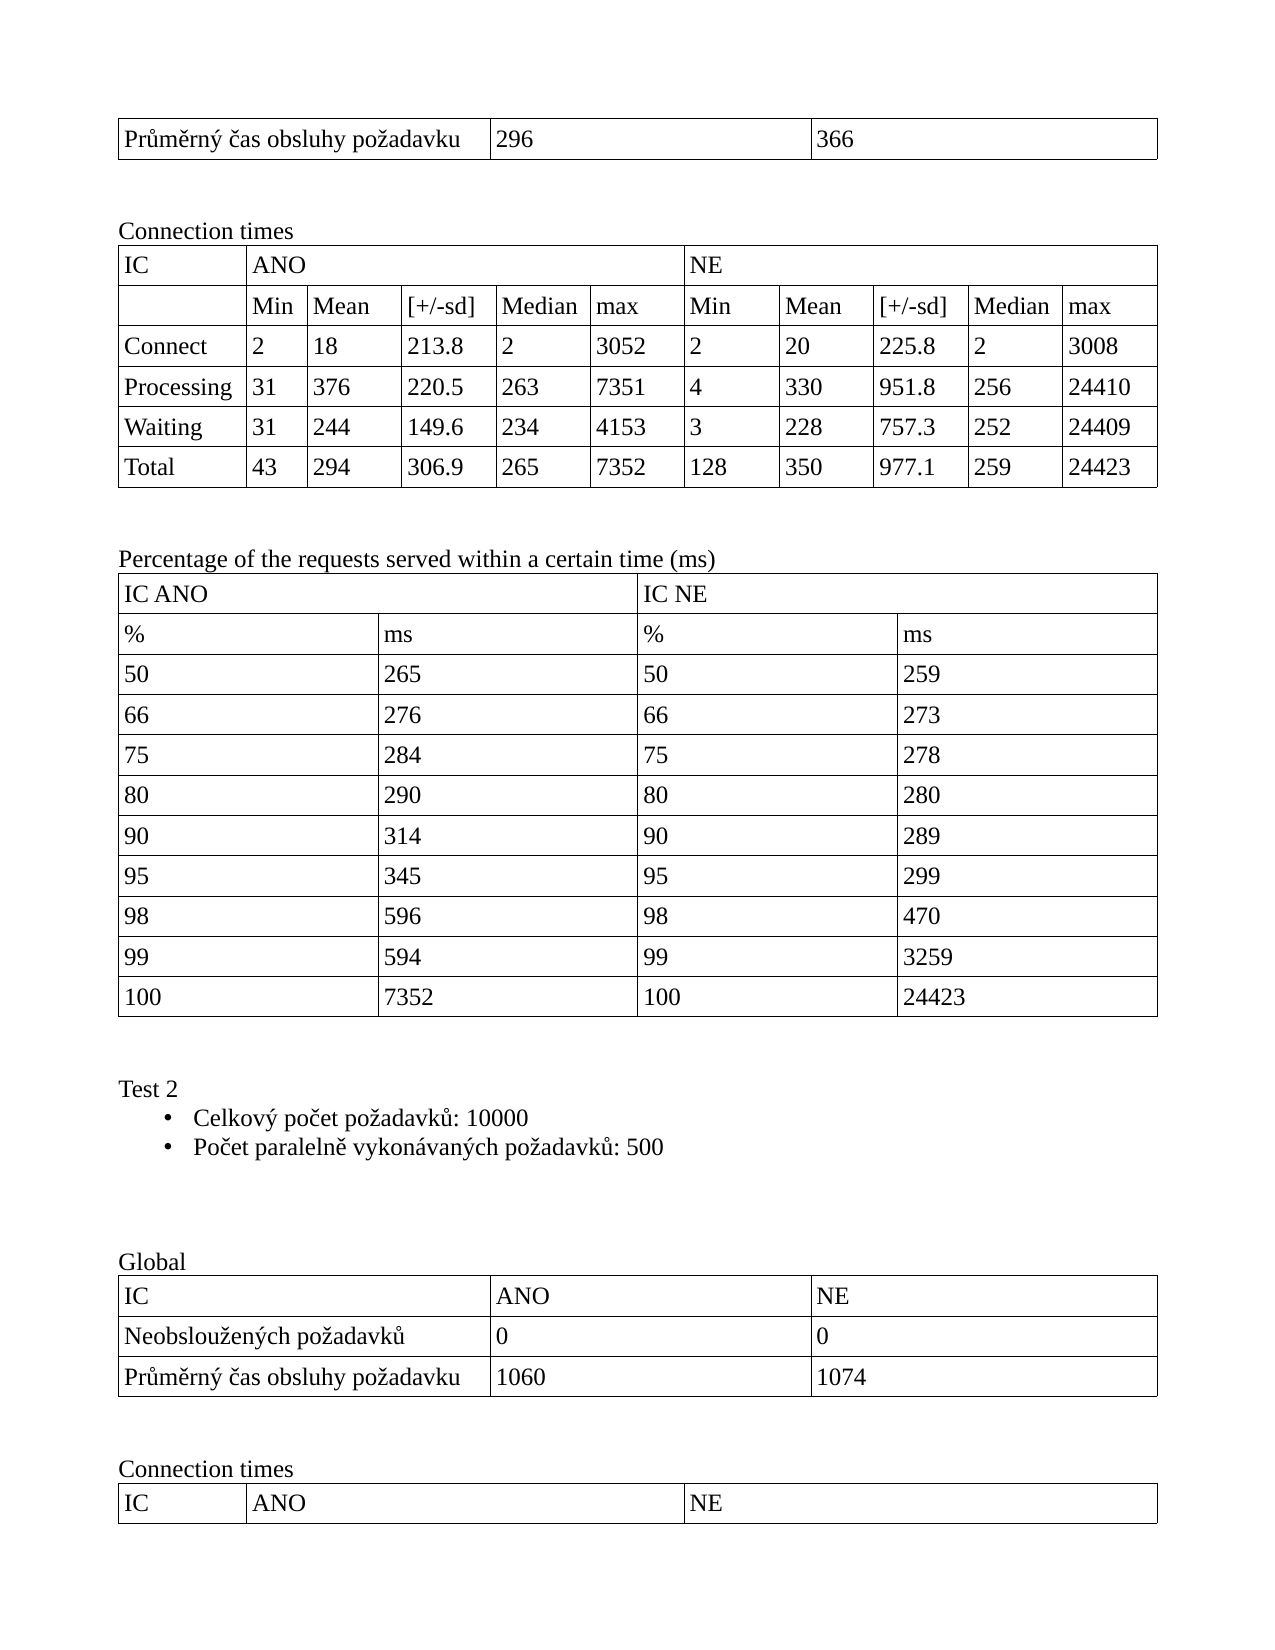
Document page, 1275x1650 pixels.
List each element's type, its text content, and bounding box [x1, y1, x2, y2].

table_cell max [1063, 286, 1157, 325]
table_cell 75 [119, 735, 378, 774]
table_cell 66 [119, 695, 378, 734]
table_header IC [119, 246, 246, 285]
table_cell 4 [685, 367, 779, 406]
table_cell 24410 [1063, 367, 1157, 406]
table_cell 280 [898, 776, 1157, 815]
table_cell Total [119, 447, 246, 487]
table_cell 259 [898, 655, 1157, 694]
table_header NE [685, 1484, 1157, 1523]
table_cell 470 [898, 897, 1157, 936]
table_cell Neobsloužených požadavků [119, 1317, 490, 1356]
table_cell 757.3 [874, 407, 968, 446]
table_cell 3 [685, 407, 779, 446]
list Celkový počet požadavků: 10000 [164, 1103, 1157, 1132]
table_header IC ANO [119, 574, 637, 613]
table_cell 284 [379, 735, 637, 774]
table_cell 31 [247, 367, 307, 406]
table_header IC [119, 1276, 490, 1316]
table_cell 24423 [1063, 447, 1157, 487]
table_cell 3008 [1063, 326, 1157, 366]
table_cell 95 [638, 856, 897, 896]
table_cell 350 [780, 447, 873, 487]
table_cell 265 [497, 447, 590, 487]
table_cell 66 [638, 695, 897, 734]
table_cell 75 [638, 735, 897, 774]
table_cell 98 [119, 897, 378, 936]
table_cell Mean [308, 286, 401, 325]
table_cell 1060 [491, 1357, 811, 1396]
table_cell 18 [308, 326, 401, 366]
table_cell 2 [247, 326, 307, 366]
table_cell [+/-sd] [402, 286, 496, 325]
table_cell max [591, 286, 684, 325]
table_cell 95 [119, 856, 378, 896]
table_cell 244 [308, 407, 401, 446]
table_cell 594 [379, 937, 637, 976]
list Počet paralelně vykonávaných požadavků: 500 [164, 1132, 1157, 1160]
table_cell 265 [379, 655, 637, 694]
table_cell 330 [780, 367, 873, 406]
table_cell 252 [969, 407, 1062, 446]
table_cell 7352 [591, 447, 684, 487]
table_cell Connect [119, 326, 246, 366]
table_cell 90 [119, 816, 378, 855]
table_cell 596 [379, 897, 637, 936]
table_cell % [638, 614, 897, 654]
table_cell 273 [898, 695, 1157, 734]
table_cell 98 [638, 897, 897, 936]
table_cell Min [247, 286, 307, 325]
text Global [118, 1247, 1157, 1275]
table_header NE [685, 246, 1157, 285]
table_cell 80 [119, 776, 378, 815]
text Test 2 [118, 1074, 1157, 1103]
table_cell 50 [638, 655, 897, 694]
table_header NE [812, 1276, 1157, 1316]
table_cell 3259 [898, 937, 1157, 976]
table_cell 24423 [898, 977, 1157, 1016]
table_cell 376 [308, 367, 401, 406]
table_cell 4153 [591, 407, 684, 446]
table_cell 0 [812, 1317, 1157, 1356]
table_cell 99 [119, 937, 378, 976]
table_cell 50 [119, 655, 378, 694]
table_cell 289 [898, 816, 1157, 855]
table_cell 278 [898, 735, 1157, 774]
table_header IC NE [638, 574, 1157, 613]
table_cell 225.8 [874, 326, 968, 366]
table_header ANO [247, 1484, 684, 1523]
table_cell % [119, 614, 378, 654]
table_cell Median [497, 286, 590, 325]
table_cell Processing [119, 367, 246, 406]
table_cell 3052 [591, 326, 684, 366]
table_cell 366 [812, 119, 1157, 158]
table_cell 2 [685, 326, 779, 366]
table_cell [119, 286, 246, 325]
table_cell 263 [497, 367, 590, 406]
table_cell Median [969, 286, 1062, 325]
table_cell 80 [638, 776, 897, 815]
table_cell 2 [497, 326, 590, 366]
table_cell 276 [379, 695, 637, 734]
table_cell 2 [969, 326, 1062, 366]
table_cell Průměrný čas obsluhy požadavku [119, 1357, 490, 1396]
text Percentage of the requests served within a certain time (ms) [118, 544, 1157, 573]
table_cell 314 [379, 816, 637, 855]
table_header ANO [247, 246, 684, 285]
table_cell 294 [308, 447, 401, 487]
table_header IC [119, 1484, 246, 1523]
text Connection times [118, 216, 1157, 245]
text Connection times [118, 1454, 1157, 1483]
table_cell 7351 [591, 367, 684, 406]
table_cell Mean [780, 286, 873, 325]
table_cell 1074 [812, 1357, 1157, 1396]
table_cell 977.1 [874, 447, 968, 487]
table_cell 299 [898, 856, 1157, 896]
table_cell 345 [379, 856, 637, 896]
table_cell 7352 [379, 977, 637, 1016]
table_cell 296 [491, 119, 811, 158]
table_cell 100 [119, 977, 378, 1016]
table_cell 290 [379, 776, 637, 815]
table_cell 149.6 [402, 407, 496, 446]
table_cell 31 [247, 407, 307, 446]
table_cell ms [898, 614, 1157, 654]
table_cell Waiting [119, 407, 246, 446]
table_cell ms [379, 614, 637, 654]
table_cell 213.8 [402, 326, 496, 366]
table_cell 234 [497, 407, 590, 446]
table_cell [+/-sd] [874, 286, 968, 325]
table_cell 0 [491, 1317, 811, 1356]
table_header ANO [491, 1276, 811, 1316]
table_cell 256 [969, 367, 1062, 406]
table_cell 128 [685, 447, 779, 487]
table_cell Průměrný čas obsluhy požadavku [119, 119, 490, 158]
table_cell 951.8 [874, 367, 968, 406]
table_cell 43 [247, 447, 307, 487]
table_cell 220.5 [402, 367, 496, 406]
table_cell 20 [780, 326, 873, 366]
table_cell Min [685, 286, 779, 325]
table_cell 259 [969, 447, 1062, 487]
table_cell 90 [638, 816, 897, 855]
table_cell 100 [638, 977, 897, 1016]
table_cell 228 [780, 407, 873, 446]
table_cell 99 [638, 937, 897, 976]
table_cell 24409 [1063, 407, 1157, 446]
table_cell 306.9 [402, 447, 496, 487]
